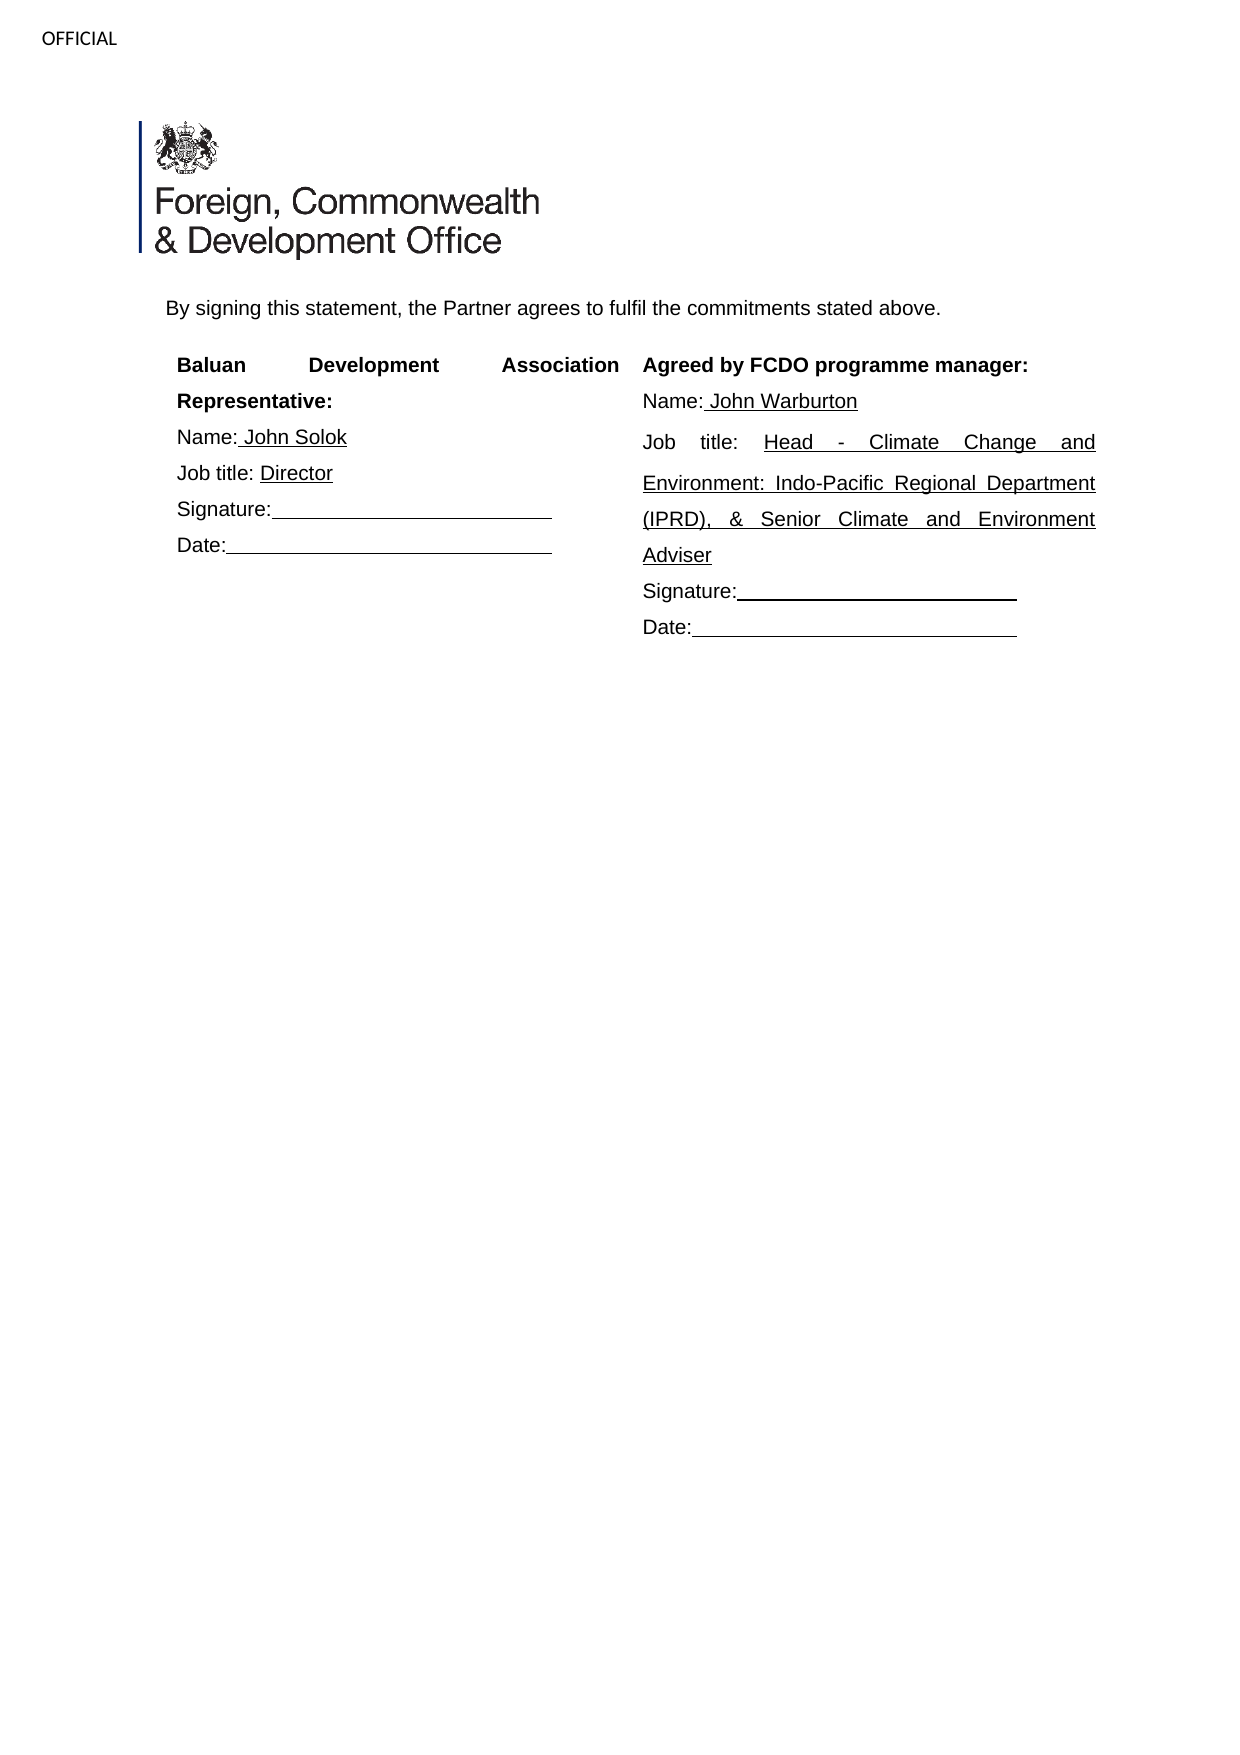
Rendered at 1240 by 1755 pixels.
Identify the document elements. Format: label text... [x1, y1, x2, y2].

table_header Agreed by FCDO programme manager: Name: John Warburton Job title: Head - Climate Change and Environment: Indo-Pacific Regional Department (IPRD), & Senior Climate and Environment Adviser Signature: Date: [631, 353, 1107, 653]
text By signing this statement, the Partner agrees to fulfil the commitments stated above. [165, 295, 1074, 319]
table_header Baluan Development Association Representative: Name: John Solok Job title: Director Signature: Date: [165, 353, 631, 653]
